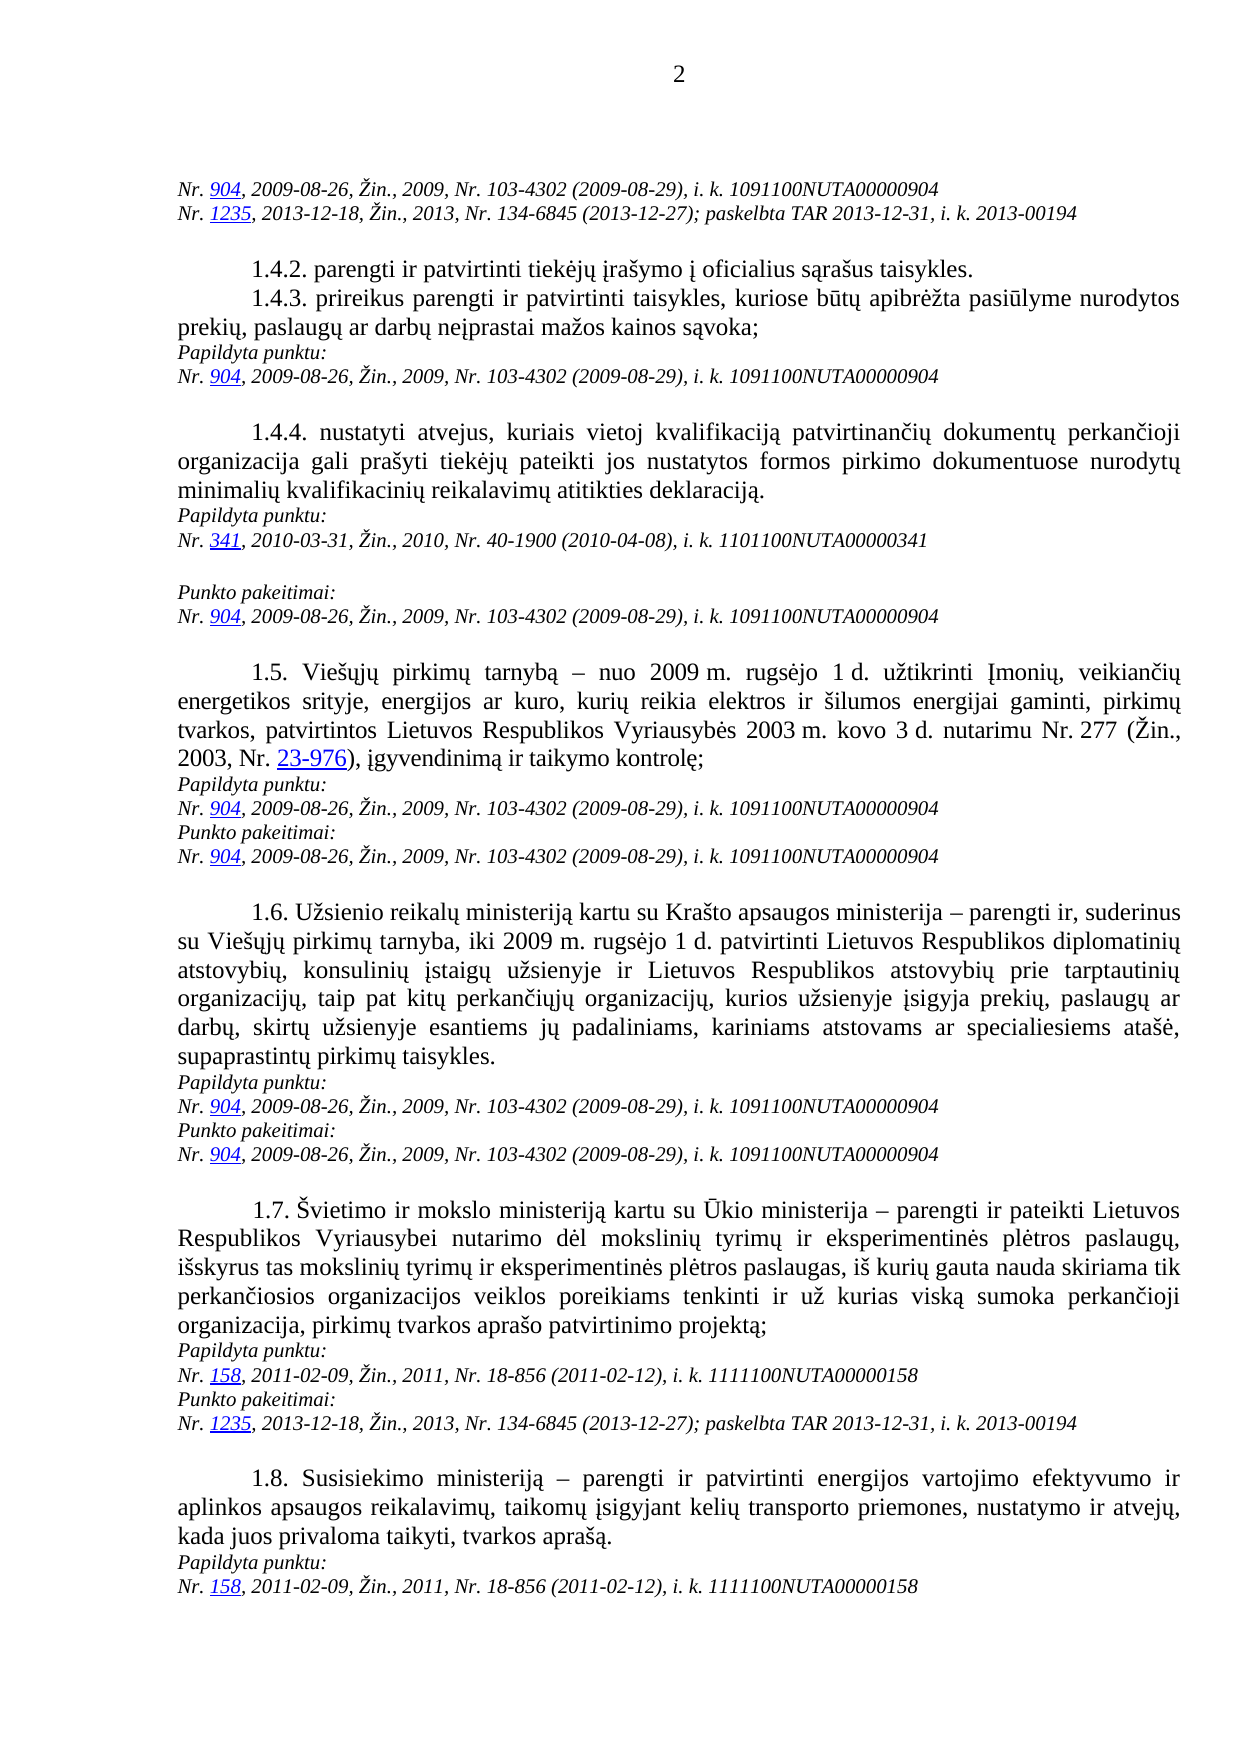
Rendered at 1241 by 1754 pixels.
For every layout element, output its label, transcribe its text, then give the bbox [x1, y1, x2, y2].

text Papildyta punktu: [177, 503, 1181, 527]
text Papildyta punktu: [177, 1338, 1181, 1362]
text 1.5. Viešųjų pirkimų tarnybą – nuo 2009 m. rugsėjo 1 d. užtikrinti Įmonių, veikiančių energetikos srityje, energijos ar kuro, kurių reikia elektros ir šilumos energijai gaminti, pirkimų tvarkos, patvirtintos Lietuvos Respublikos Vyriausybės 2003 m. kovo 3 d. nutarimu Nr. 277 (Žin., 2003, Nr. 23-976), įgyvendinimą ir taikymo kontrolę; [177, 657, 1181, 772]
text 1.4.2. parengti ir patvirtinti tiekėjų įrašymo į oficialius sąrašus taisykles. [177, 254, 1181, 283]
text Nr. 904, 2009-08-26, Žin., 2009, Nr. 103-4302 (2009-08-29), i. k. 1091100NUTA00000904 [177, 1142, 1181, 1166]
text Punkto pakeitimai: [177, 1118, 1181, 1142]
text 1.4.3. prireikus parengti ir patvirtinti taisykles, kuriose būtų apibrėžta pasiūlyme nurodytos prekių, paslaugų ar darbų neįprastai mažos kainos sąvoka; [177, 283, 1181, 340]
text Nr. 158, 2011-02-09, Žin., 2011, Nr. 18-856 (2011-02-12), i. k. 1111100NUTA00000158 [177, 1574, 1181, 1598]
text 1.4.4. nustatyti atvejus, kuriais vietoj kvalifikaciją patvirtinančių dokumentų perkančioji organizacija gali prašyti tiekėjų pateikti jos nustatytos formos pirkimo dokumentuose nurodytų minimalių kvalifikacinių reikalavimų atitikties deklaraciją. [177, 417, 1181, 503]
text Papildyta punktu: [177, 340, 1181, 364]
text 1.8. Susisiekimo ministeriją – parengti ir patvirtinti energijos vartojimo efektyvumo ir aplinkos apsaugos reikalavimų, taikomų įsigyjant kelių transporto priemones, nustatymo ir atvejų, kada juos privaloma taikyti, tvarkos aprašą. [177, 1463, 1181, 1550]
text 1.7. Švietimo ir mokslo ministeriją kartu su Ūkio ministerija – parengti ir pateikti Lietuvos Respublikos Vyriausybei nutarimo dėl mokslinių tyrimų ir eksperimentinės plėtros paslaugų, išskyrus tas mokslinių tyrimų ir eksperimentinės plėtros paslaugas, iš kurių gauta nauda skiriama tik perkančiosios organizacijos veiklos poreikiams tenkinti ir už kurias viską sumoka perkančioji organizacija, pirkimų tvarkos aprašo patvirtinimo projektą; [177, 1195, 1181, 1338]
text Nr. 1235, 2013-12-18, Žin., 2013, Nr. 134-6845 (2013-12-27); paskelbta TAR 2013-12-31, i. k. 2013-00194 [177, 1411, 1181, 1435]
text Papildyta punktu: [177, 1550, 1181, 1574]
text Nr. 341, 2010-03-31, Žin., 2010, Nr. 40-1900 (2010-04-08), i. k. 1101100NUTA00000341 [177, 527, 1181, 552]
text Punkto pakeitimai: [177, 580, 1181, 604]
text Nr. 904, 2009-08-26, Žin., 2009, Nr. 103-4302 (2009-08-29), i. k. 1091100NUTA00000904 [177, 796, 1181, 820]
text Nr. 904, 2009-08-26, Žin., 2009, Nr. 103-4302 (2009-08-29), i. k. 1091100NUTA00000904 [177, 177, 1181, 201]
text Nr. 904, 2009-08-26, Žin., 2009, Nr. 103-4302 (2009-08-29), i. k. 1091100NUTA00000904 [177, 604, 1181, 628]
text Nr. 904, 2009-08-26, Žin., 2009, Nr. 103-4302 (2009-08-29), i. k. 1091100NUTA00000904 [177, 1094, 1181, 1118]
text 1.6. Užsienio reikalų ministeriją kartu su Krašto apsaugos ministerija – parengti ir, suderinus su Viešųjų pirkimų tarnyba, iki 2009 m. rugsėjo 1 d. patvirtinti Lietuvos Respublikos diplomatinių atstovybių, konsulinių įstaigų užsienyje ir Lietuvos Respublikos atstovybių prie tarptautinių organizacijų, taip pat kitų perkančiųjų organizacijų, kurios užsienyje įsigyja prekių, paslaugų ar darbų, skirtų užsienyje esantiems jų padaliniams, kariniams atstovams ar specialiesiems atašė, supaprastintų pirkimų taisykles. [177, 897, 1181, 1070]
text Nr. 1235, 2013-12-18, Žin., 2013, Nr. 134-6845 (2013-12-27); paskelbta TAR 2013-12-31, i. k. 2013-00194 [177, 201, 1181, 225]
text Papildyta punktu: [177, 1070, 1181, 1094]
text Nr. 904, 2009-08-26, Žin., 2009, Nr. 103-4302 (2009-08-29), i. k. 1091100NUTA00000904 [177, 844, 1181, 868]
text Nr. 158, 2011-02-09, Žin., 2011, Nr. 18-856 (2011-02-12), i. k. 1111100NUTA00000158 [177, 1362, 1181, 1387]
text Nr. 904, 2009-08-26, Žin., 2009, Nr. 103-4302 (2009-08-29), i. k. 1091100NUTA00000904 [177, 364, 1181, 388]
text Punkto pakeitimai: [177, 1387, 1181, 1411]
text Papildyta punktu: [177, 772, 1181, 796]
text Punkto pakeitimai: [177, 820, 1181, 844]
